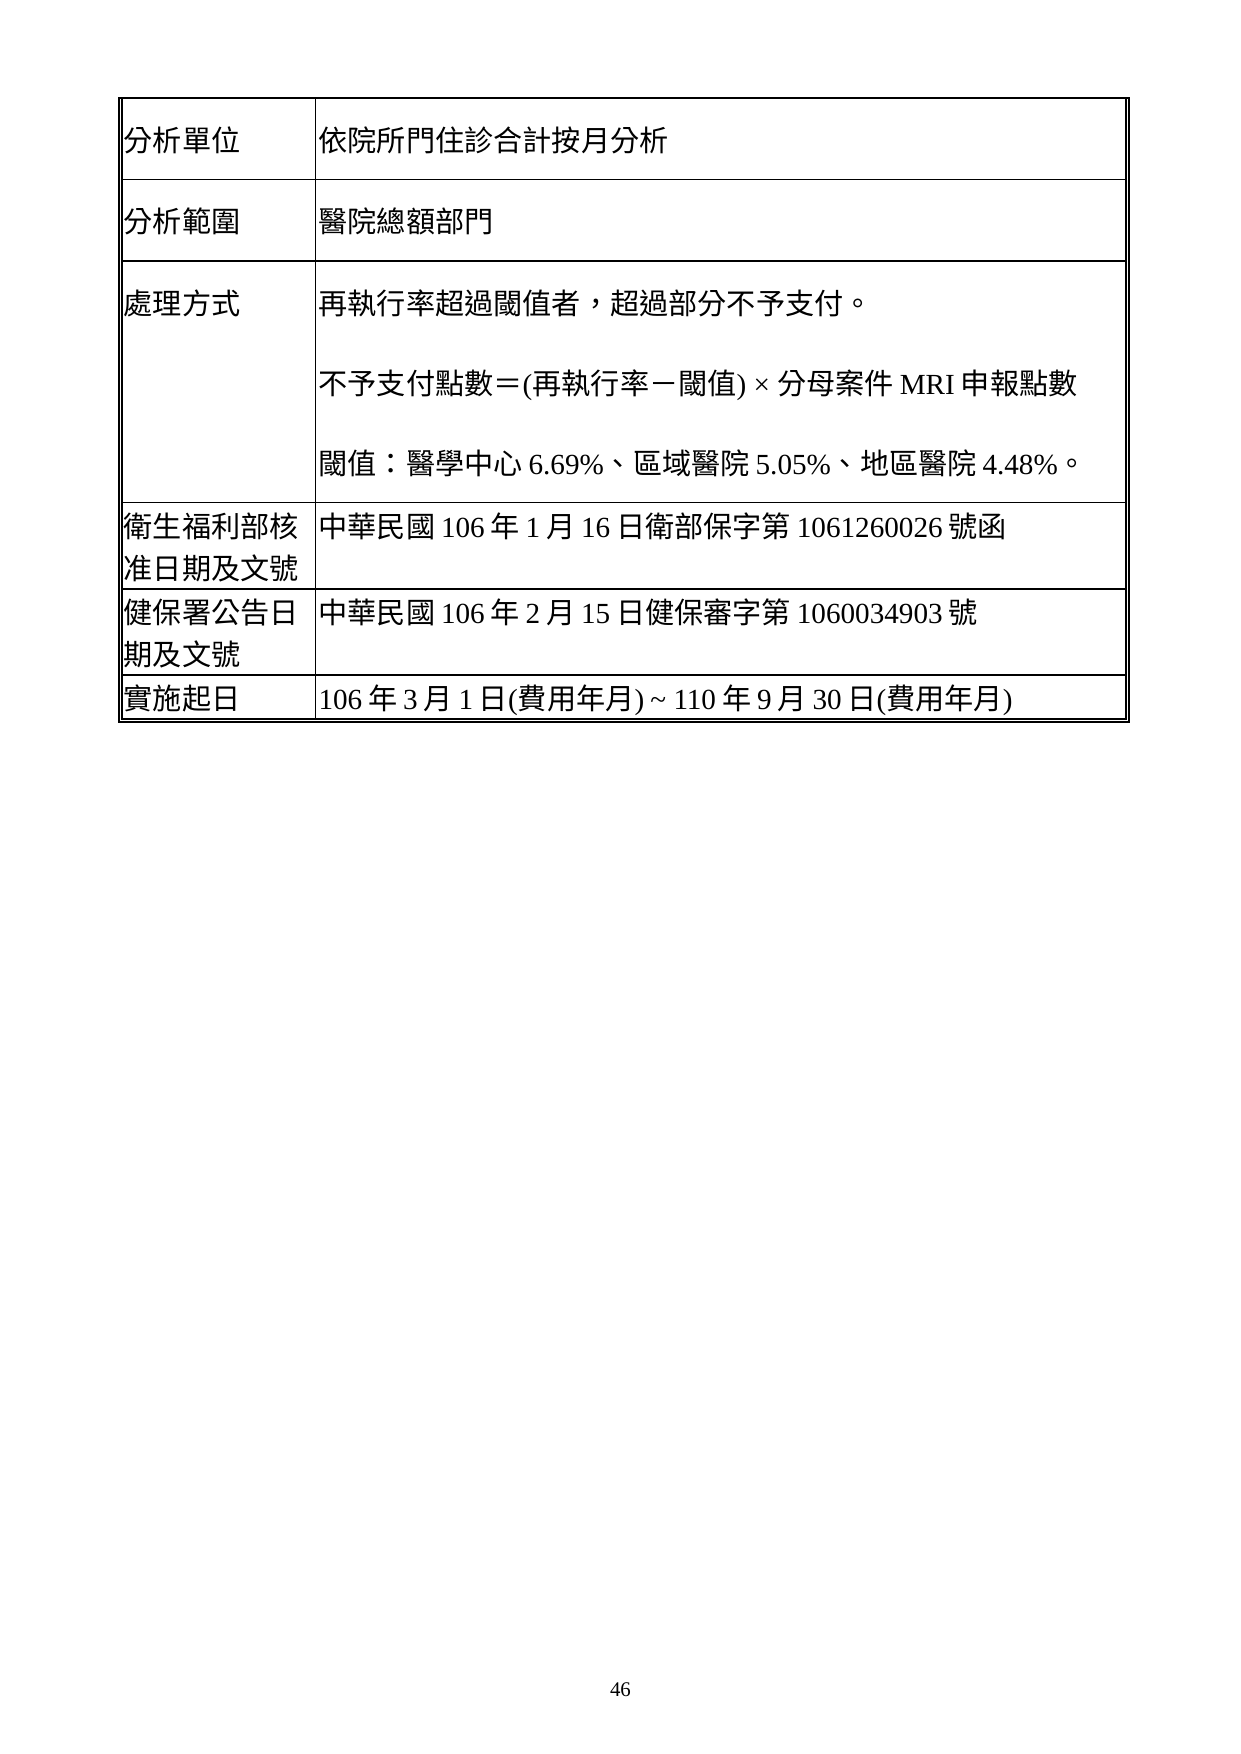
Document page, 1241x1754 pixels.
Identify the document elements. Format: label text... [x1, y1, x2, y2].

table_cell 實施起日 [123, 676, 315, 718]
table_cell 中華民國106年2月15日健保審字第1060034903號 [316, 590, 1125, 674]
table_cell 依院所門住診合計按月分析 [316, 99, 1125, 178]
table_cell 健保署公告日期及文號 [123, 590, 315, 674]
table_cell 衛生福利部核准日期及文號 [123, 503, 315, 588]
table_cell 再執行率超過閾值者，超過部分不予支付。 不予支付點數＝(再執行率－閾值) × 分母案件MRI申報點數 閾值：醫學中心6.69%、區域醫院5.05%、地區醫院4.48%。 [316, 262, 1125, 502]
table_cell 106年3月1日(費用年月) ~ 110年9月30日(費用年月) [316, 676, 1125, 718]
table_cell 醫院總額部門 [316, 180, 1125, 260]
table_cell 處理方式 [123, 262, 315, 502]
table_cell 分析單位 [123, 99, 315, 178]
table_cell 分析範圍 [123, 180, 315, 260]
table_cell 中華民國106年1月16日衛部保字第1061260026號函 [316, 503, 1125, 588]
